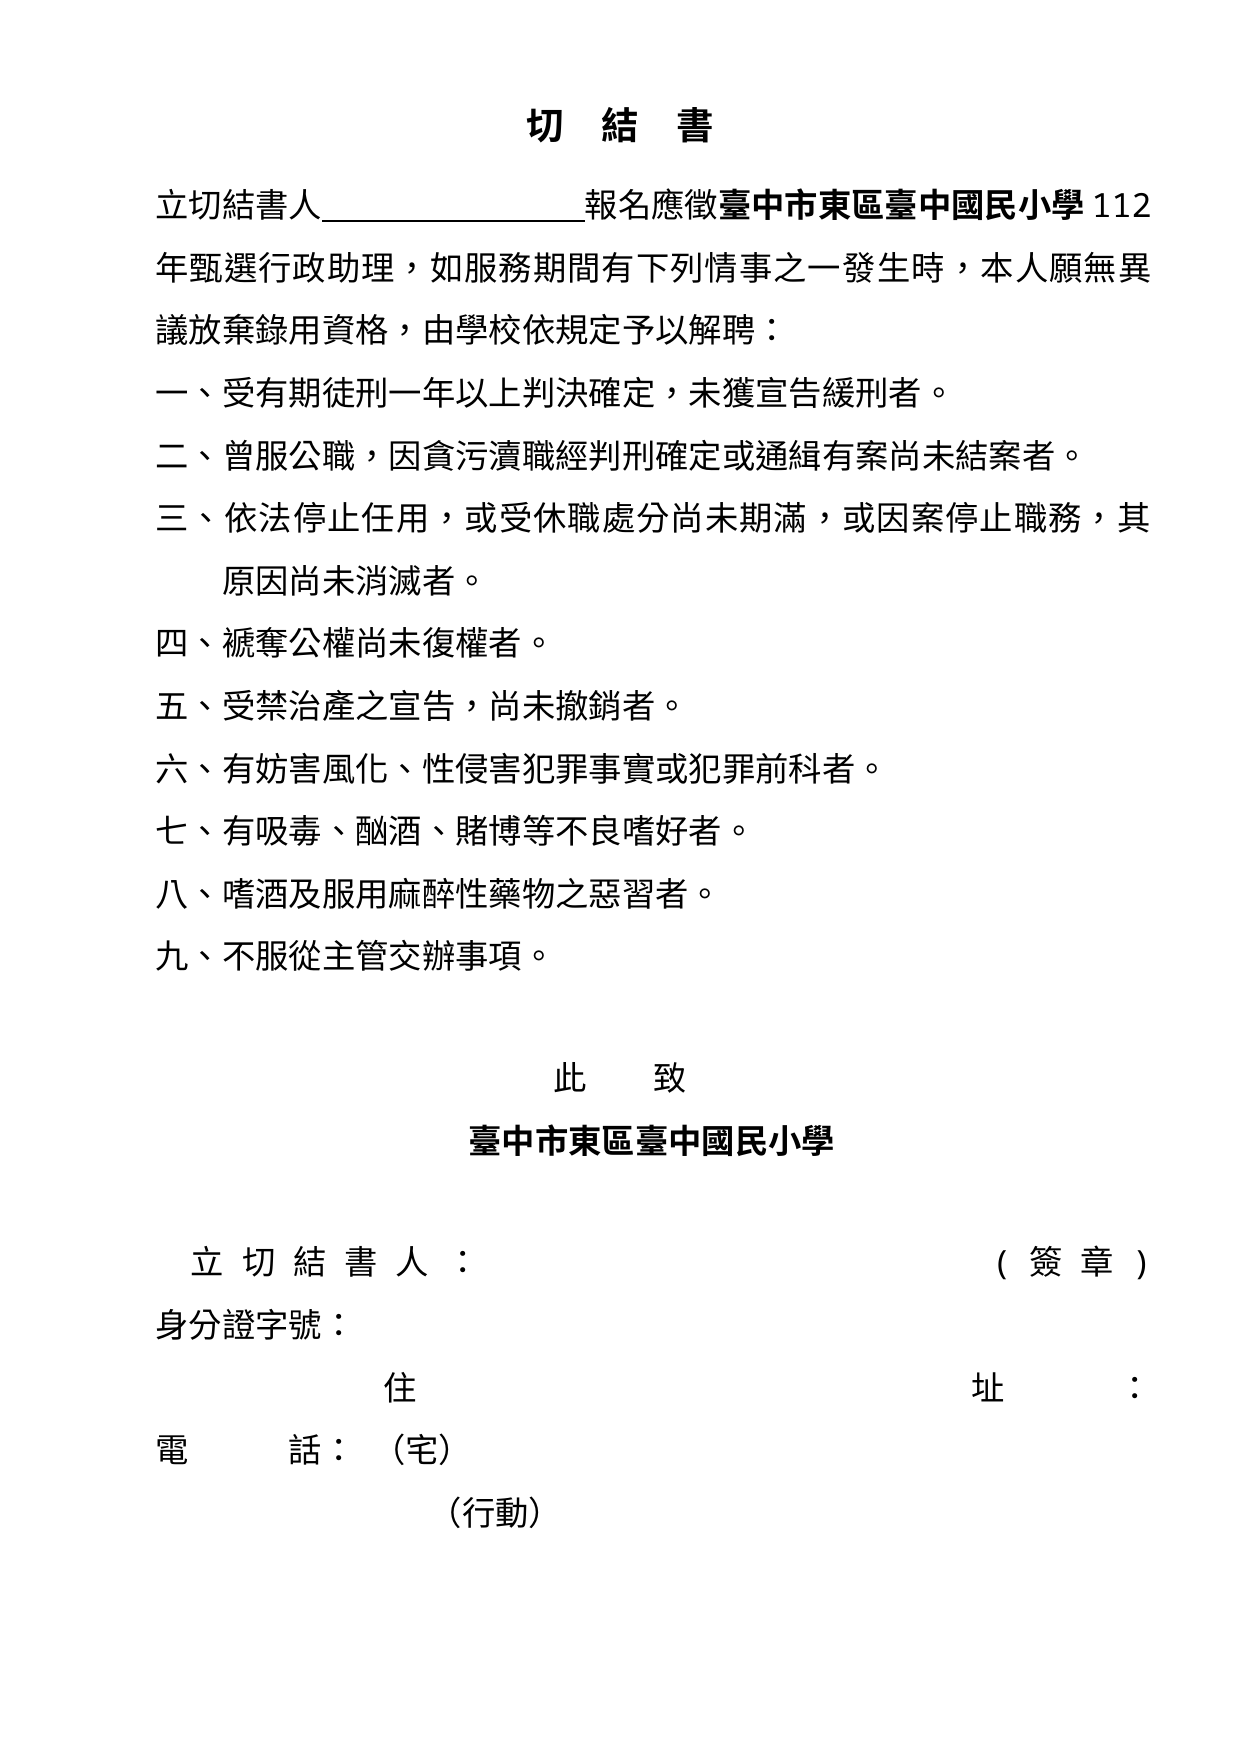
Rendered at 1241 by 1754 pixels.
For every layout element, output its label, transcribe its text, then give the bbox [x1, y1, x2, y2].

text 四、褫奪公權尚未復權者。 [155, 617, 1152, 665]
text 此 致 [89, 1052, 1152, 1100]
text 九、不服從主管交辦事項。 [155, 930, 1152, 978]
text 七、有吸毒、酗酒、賭博等不良嗜好者。 [155, 805, 1152, 853]
text 臺中市東區臺中國民小學 [89, 1114, 1152, 1163]
text 立切結書人： (簽章) 身分證字號： [89, 1236, 1152, 1347]
text 五、受禁治產之宣告，尚未撤銷者。 [155, 680, 1152, 728]
text 六、有妨害風化、性侵害犯罪事實或犯罪前科者。 [155, 742, 1152, 791]
text 一、受有期徒刑一年以上判決確定，未獲宣告緩刑者。 [155, 367, 1152, 415]
text 切 結 書 [89, 96, 1152, 150]
text 立切結書人 報名應徵臺中市東區臺中國民小學112年甄選行政助理，如服務期間有下列情事之一發生時，本人願無異議放棄錄用資格，由學校依規定予以解聘： [155, 179, 1152, 352]
text 住 址： 電 話： （宅） [89, 1361, 1152, 1472]
text （行動） [89, 1487, 1152, 1535]
text 八、嗜酒及服用麻醉性藥物之惡習者。 [155, 868, 1152, 916]
text 三、依法停止任用，或受休職處分尚未期滿，或因案停止職務，其原因尚未消滅者。 [155, 492, 1152, 603]
text 二、曾服公職，因貪污瀆職經判刑確定或通緝有案尚未結案者。 [155, 429, 1152, 478]
